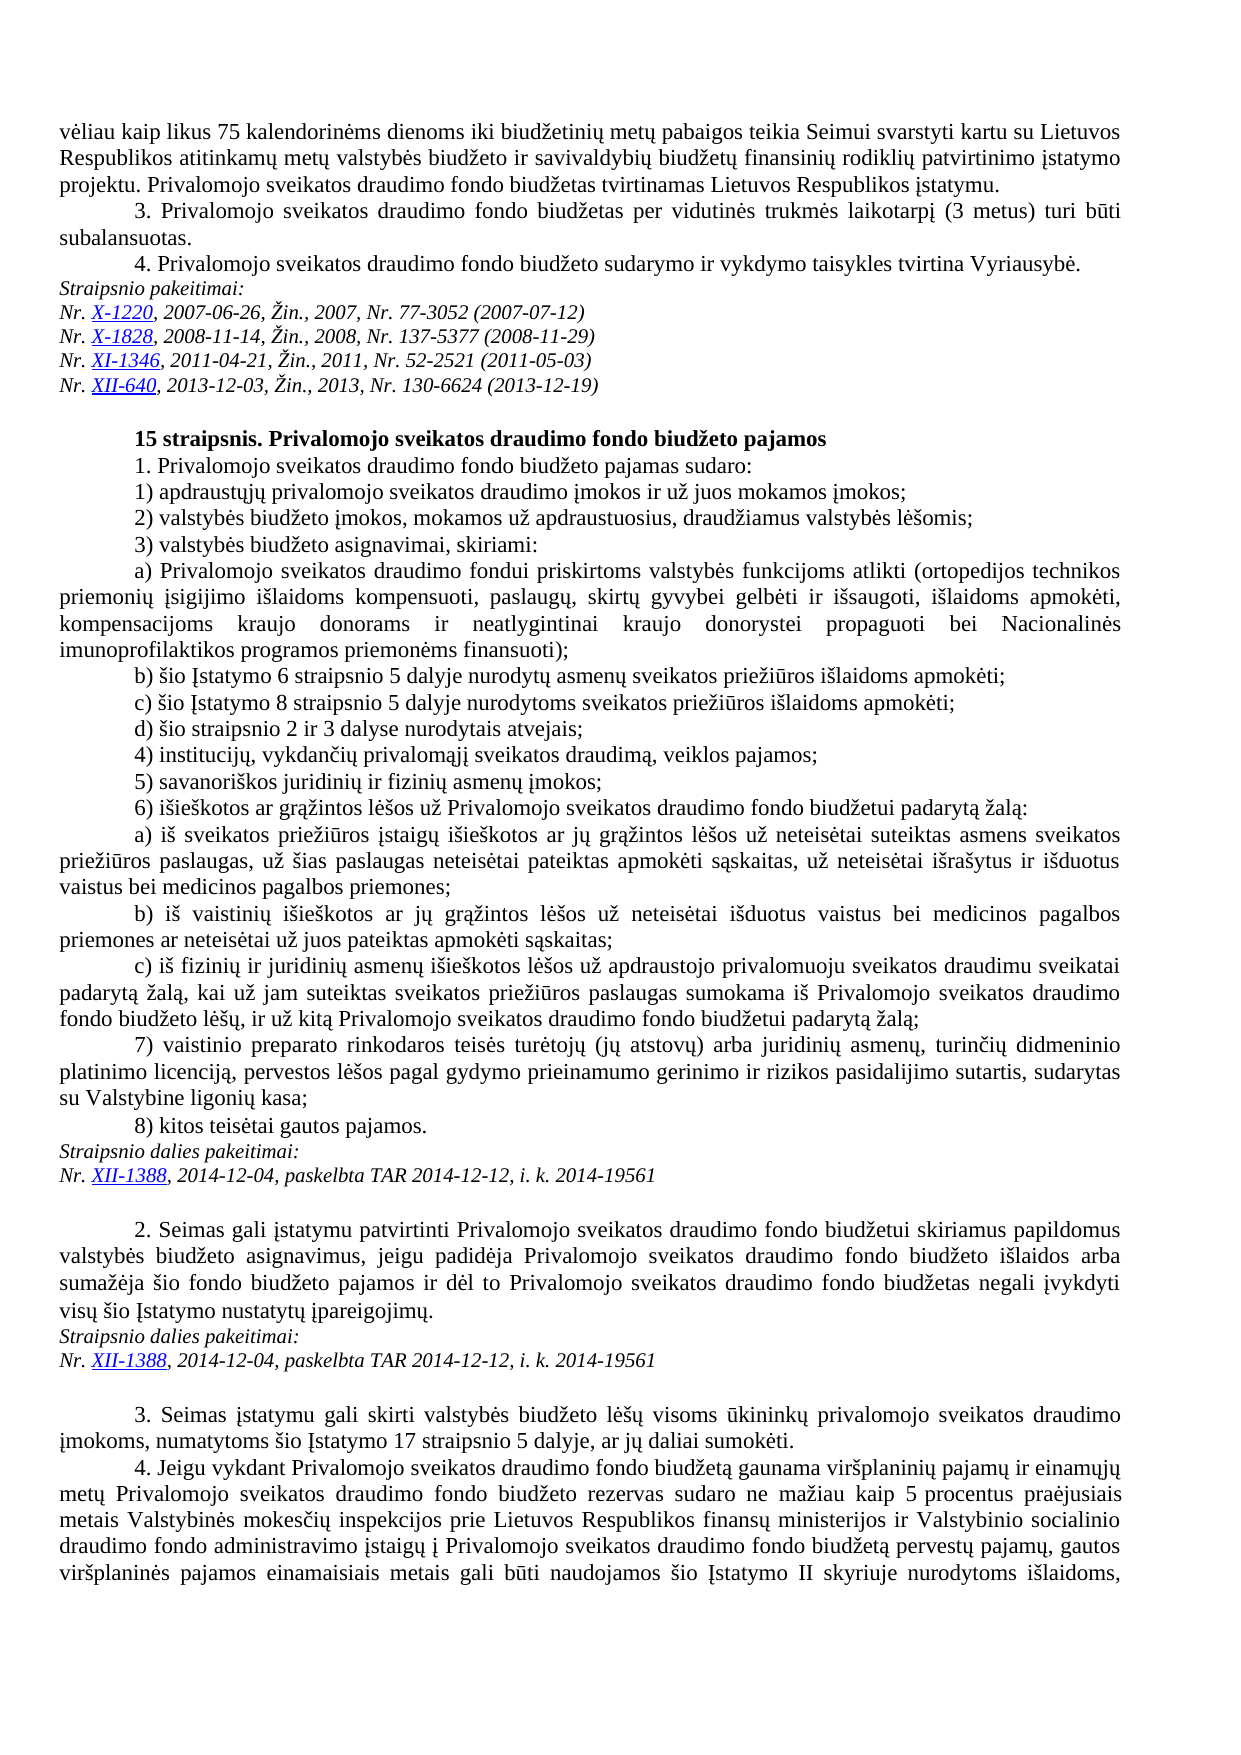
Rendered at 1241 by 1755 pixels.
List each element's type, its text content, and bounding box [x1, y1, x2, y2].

text 4. Jeigu vykdant Privalomojo sveikatos draudimo fondo biudžetą gaunama viršplaninių pajamų ir einamųjų metų Privalomojo sveikatos draudimo fondo biudžeto rezervas sudaro ne mažiau kaip 5 procentus praėjusiais metais Valstybinės mokesčių inspekcijos prie Lietuvos Respublikos finansų ministerijos ir Valstybinio socialinio draudimo fondo administravimo įstaigų į Privalomojo sveikatos draudimo fondo biudžetą pervestų pajamų, gautos viršplaninės pajamos einamaisiais metais gali būti naudojamos šio Įstatymo II skyriuje nurodytoms išlaidoms, [59, 1453, 1122, 1585]
text Nr. X-1828, 2008-11-14, Žin., 2008, Nr. 137-5377 (2008-11-29) [59, 324, 1122, 348]
text c) šio Įstatymo 8 straipsnio 5 dalyje nurodytoms sveikatos priežiūros išlaidoms apmokėti; [59, 689, 1122, 715]
text 6) išieškotos ar grąžintos lėšos už Privalomojo sveikatos draudimo fondo biudžetui padarytą žalą: [59, 794, 1122, 821]
text 3. Privalomojo sveikatos draudimo fondo biudžetas per vidutinės trukmės laikotarpį (3 metus) turi būti subalansuotas. [59, 197, 1122, 250]
text 7) vaistinio preparato rinkodaros teisės turėtojų (jų atstovų) arba juridinių asmenų, turinčių didmeninio platinimo licenciją, pervestos lėšos pagal gydymo prieinamumo gerinimo ir rizikos pasidalijimo sutartis, sudarytas su Valstybine ligonių kasa; [59, 1031, 1122, 1111]
text 15 straipsnis. Privalomojo sveikatos draudimo fondo biudžeto pajamos [59, 425, 1122, 452]
text 5) savanoriškos juridinių ir fizinių asmenų įmokos; [59, 768, 1122, 794]
text b) iš vaistinių išieškotos ar jų grąžintos lėšos už neteisėtai išduotus vaistus bei medicinos pagalbos priemones ar neteisėtai už juos pateiktas apmokėti sąskaitas; [59, 900, 1122, 952]
text 3. Seimas įstatymu gali skirti valstybės biudžeto lėšų visoms ūkininkų privalomojo sveikatos draudimo įmokoms, numatytoms šio Įstatymo 17 straipsnio 5 dalyje, ar jų daliai sumokėti. [59, 1401, 1122, 1453]
text c) iš fizinių ir juridinių asmenų išieškotos lėšos už apdraustojo privalomuoju sveikatos draudimu sveikatai padarytą žalą, kai už jam suteiktas sveikatos priežiūros paslaugas sumokama iš Privalomojo sveikatos draudimo fondo biudžeto lėšų, ir už kitą Privalomojo sveikatos draudimo fondo biudžetui padarytą žalą; [59, 952, 1122, 1031]
text d) šio straipsnio 2 ir 3 dalyse nurodytais atvejais; [59, 715, 1122, 742]
text 4. Privalomojo sveikatos draudimo fondo biudžeto sudarymo ir vykdymo taisykles tvirtina Vyriausybė. [59, 250, 1122, 276]
text 1. Privalomojo sveikatos draudimo fondo biudžeto pajamas sudaro: [59, 452, 1122, 478]
text Nr. X-1220, 2007-06-26, Žin., 2007, Nr. 77-3052 (2007-07-12) [59, 300, 1122, 324]
text Nr. XII-640, 2013-12-03, Žin., 2013, Nr. 130-6624 (2013-12-19) [59, 372, 1122, 397]
text b) šio Įstatymo 6 straipsnio 5 dalyje nurodytų asmenų sveikatos priežiūros išlaidoms apmokėti; [59, 662, 1122, 689]
text 2. Seimas gali įstatymu patvirtinti Privalomojo sveikatos draudimo fondo biudžetui skiriamus papildomus valstybės biudžeto asignavimus, jeigu padidėja Privalomojo sveikatos draudimo fondo biudžeto išlaidos arba sumažėja šio fondo biudžeto pajamos ir dėl to Privalomojo sveikatos draudimo fondo biudžetas negali įvykdyti visų šio Įstatymo nustatytų įpareigojimų. [59, 1216, 1122, 1324]
text Nr. XII-1388, 2014-12-04, paskelbta TAR 2014-12-12, i. k. 2014-19561 [59, 1163, 1122, 1187]
text vėliau kaip likus 75 kalendorinėms dienoms iki biudžetinių metų pabaigos teikia Seimui svarstyti kartu su Lietuvos Respublikos atitinkamų metų valstybės biudžeto ir savivaldybių biudžetų finansinių rodiklių patvirtinimo įstatymo projektu. Privalomojo sveikatos draudimo fondo biudžetas tvirtinamas Lietuvos Respublikos įstatymu. [59, 118, 1122, 197]
text Straipsnio dalies pakeitimai: [59, 1324, 1122, 1348]
text Straipsnio dalies pakeitimai: [59, 1139, 1122, 1163]
text 2) valstybės biudžeto įmokos, mokamos už apdraustuosius, draudžiamus valstybės lėšomis; [59, 504, 1122, 531]
text Straipsnio pakeitimai: [59, 276, 1122, 300]
text a) Privalomojo sveikatos draudimo fondui priskirtoms valstybės funkcijoms atlikti (ortopedijos technikos priemonių įsigijimo išlaidoms kompensuoti, paslaugų, skirtų gyvybei gelbėti ir išsaugoti, išlaidoms apmokėti, kompensacijoms kraujo donorams ir neatlygintinai kraujo donorystei propaguoti bei Nacionalinės imunoprofilaktikos programos priemonėms finansuoti); [59, 557, 1122, 662]
text a) iš sveikatos priežiūros įstaigų išieškotos ar jų grąžintos lėšos už neteisėtai suteiktas asmens sveikatos priežiūros paslaugas, už šias paslaugas neteisėtai pateiktas apmokėti sąskaitas, už neteisėtai išrašytus ir išduotus vaistus bei medicinos pagalbos priemones; [59, 821, 1122, 900]
text Nr. XII-1388, 2014-12-04, paskelbta TAR 2014-12-12, i. k. 2014-19561 [59, 1348, 1122, 1372]
text 4) institucijų, vykdančių privalomąjį sveikatos draudimą, veiklos pajamos; [59, 742, 1122, 768]
text 3) valstybės biudžeto asignavimai, skiriami: [59, 531, 1122, 557]
text 8) kitos teisėtai gautos pajamos. [59, 1111, 1122, 1139]
text 1) apdraustųjų privalomojo sveikatos draudimo įmokos ir už juos mokamos įmokos; [59, 478, 1122, 504]
text Nr. XI-1346, 2011-04-21, Žin., 2011, Nr. 52-2521 (2011-05-03) [59, 348, 1122, 372]
